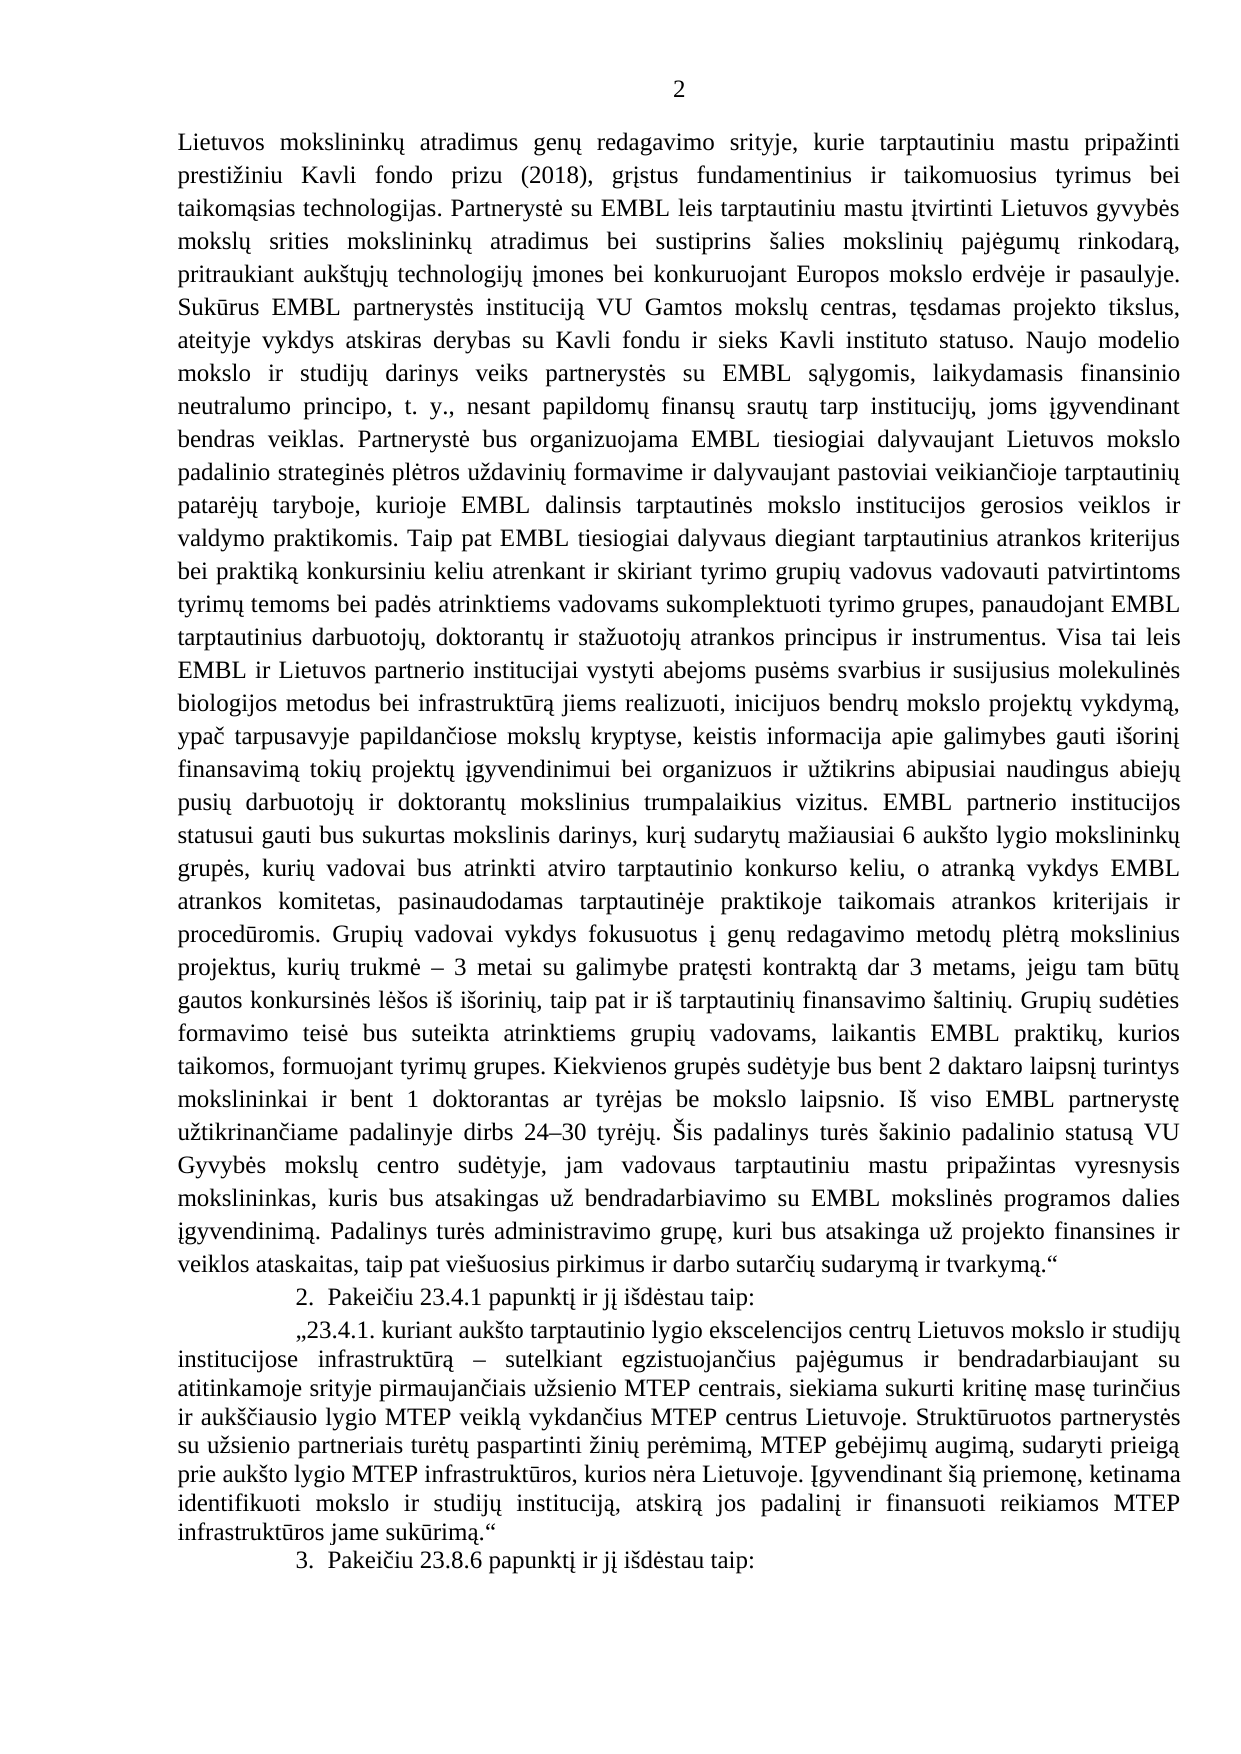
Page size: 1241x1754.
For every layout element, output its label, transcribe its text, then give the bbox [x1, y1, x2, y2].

text Lietuvos mokslininkų atradimus genų redagavimo srityje, kurie tarptautiniu mastu pripažinti prestižiniu Kavli fondo prizu (2018), grįstus fundamentinius ir taikomuosius tyrimus bei taikomąsias technologijas. Partnerystė su EMBL leis tarptautiniu mastu įtvirtinti Lietuvos gyvybės mokslų srities mokslininkų atradimus bei sustiprins šalies mokslinių pajėgumų rinkodarą, pritraukiant aukštųjų technologijų įmones bei konkuruojant Europos mokslo erdvėje ir pasaulyje. Sukūrus EMBL partnerystės instituciją VU Gamtos mokslų centras, tęsdamas projekto tikslus, ateityje vykdys atskiras derybas su Kavli fondu ir sieks Kavli instituto statuso. Naujo modelio mokslo ir studijų darinys veiks partnerystės su EMBL sąlygomis, laikydamasis finansinio neutralumo principo, t. y., nesant papildomų finansų srautų tarp institucijų, joms įgyvendinant bendras veiklas. Partnerystė bus organizuojama EMBL tiesiogiai dalyvaujant Lietuvos mokslo padalinio strateginės plėtros uždavinių formavime ir dalyvaujant pastoviai veikiančioje tarptautinių patarėjų taryboje, kurioje EMBL dalinsis tarptautinės mokslo institucijos gerosios veiklos ir valdymo praktikomis. Taip pat EMBL tiesiogiai dalyvaus diegiant tarptautinius atrankos kriterijus bei praktiką konkursiniu keliu atrenkant ir skiriant tyrimo grupių vadovus vadovauti patvirtintoms tyrimų temoms bei padės atrinktiems vadovams sukomplektuoti tyrimo grupes, panaudojant EMBL tarptautinius darbuotojų, doktorantų ir stažuotojų atrankos principus ir instrumentus. Visa tai leis EMBL ir Lietuvos partnerio institucijai vystyti abejoms pusėms svarbius ir susijusius molekulinės biologijos metodus bei infrastruktūrą jiems realizuoti, inicijuos bendrų mokslo projektų vykdymą, ypač tarpusavyje papildančiose mokslų kryptyse, keistis informacija apie galimybes gauti išorinį finansavimą tokių projektų įgyvendinimui bei organizuos ir užtikrins abipusiai naudingus abiejų pusių darbuotojų ir doktorantų mokslinius trumpalaikius vizitus. EMBL partnerio institucijos statusui gauti bus sukurtas mokslinis darinys, kurį sudarytų mažiausiai 6 aukšto lygio mokslininkų grupės, kurių vadovai bus atrinkti atviro tarptautinio konkurso keliu, o atranką vykdys EMBL atrankos komitetas, pasinaudodamas tarptautinėje praktikoje taikomais atrankos kriterijais ir procedūromis. Grupių vadovai vykdys fokusuotus į genų redagavimo metodų plėtrą mokslinius projektus, kurių trukmė – 3 metai su galimybe pratęsti kontraktą dar 3 metams, jeigu tam būtų gautos konkursinės lėšos iš išorinių, taip pat ir iš tarptautinių finansavimo šaltinių. Grupių sudėties formavimo teisė bus suteikta atrinktiems grupių vadovams, laikantis EMBL praktikų, kurios taikomos, formuojant tyrimų grupes. Kiekvienos grupės sudėtyje bus bent 2 daktaro laipsnį turintys mokslininkai ir bent 1 doktorantas ar tyrėjas be mokslo laipsnio. Iš viso EMBL partnerystę užtikrinančiame padalinyje dirbs 24–30 tyrėjų. Šis padalinys turės šakinio padalinio statusą VU Gyvybės mokslų centro sudėtyje, jam vadovaus tarptautiniu mastu pripažintas vyresnysis mokslininkas, kuris bus atsakingas už bendradarbiavimo su EMBL mokslinės programos dalies įgyvendinimą. Padalinys turės administravimo grupę, kuri bus atsakinga už projekto finansines ir veiklos ataskaitas, taip pat viešuosius pirkimus ir darbo sutarčių sudarymą ir tvarkymą.“ [177, 127, 1181, 1278]
text „23.4.1. kuriant aukšto tarptautinio lygio ekscelencijos centrų Lietuvos mokslo ir studijų institucijose infrastruktūrą – sutelkiant egzistuojančius pajėgumus ir bendradarbiaujant su atitinkamoje srityje pirmaujančiais užsienio MTEP centrais, siekiama sukurti kritinę masę turinčius ir aukščiausio lygio MTEP veiklą vykdančius MTEP centrus Lietuvoje. Struktūruotos partnerystės su užsienio partneriais turėtų paspartinti žinių perėmimą, MTEP gebėjimų augimą, sudaryti prieigą prie aukšto lygio MTEP infrastruktūros, kurios nėra Lietuvoje. Įgyvendinant šią priemonę, ketinama identifikuoti mokslo ir studijų instituciją, atskirą jos padalinį ir finansuoti reikiamos MTEP infrastruktūros jame sukūrimą.“ [177, 1315, 1181, 1545]
text 3. Pakeičiu 23.8.6 papunktį ir jį išdėstau taip: [177, 1545, 1181, 1574]
text 2. Pakeičiu 23.4.1 papunktį ir jį išdėstau taip: [177, 1282, 1181, 1311]
